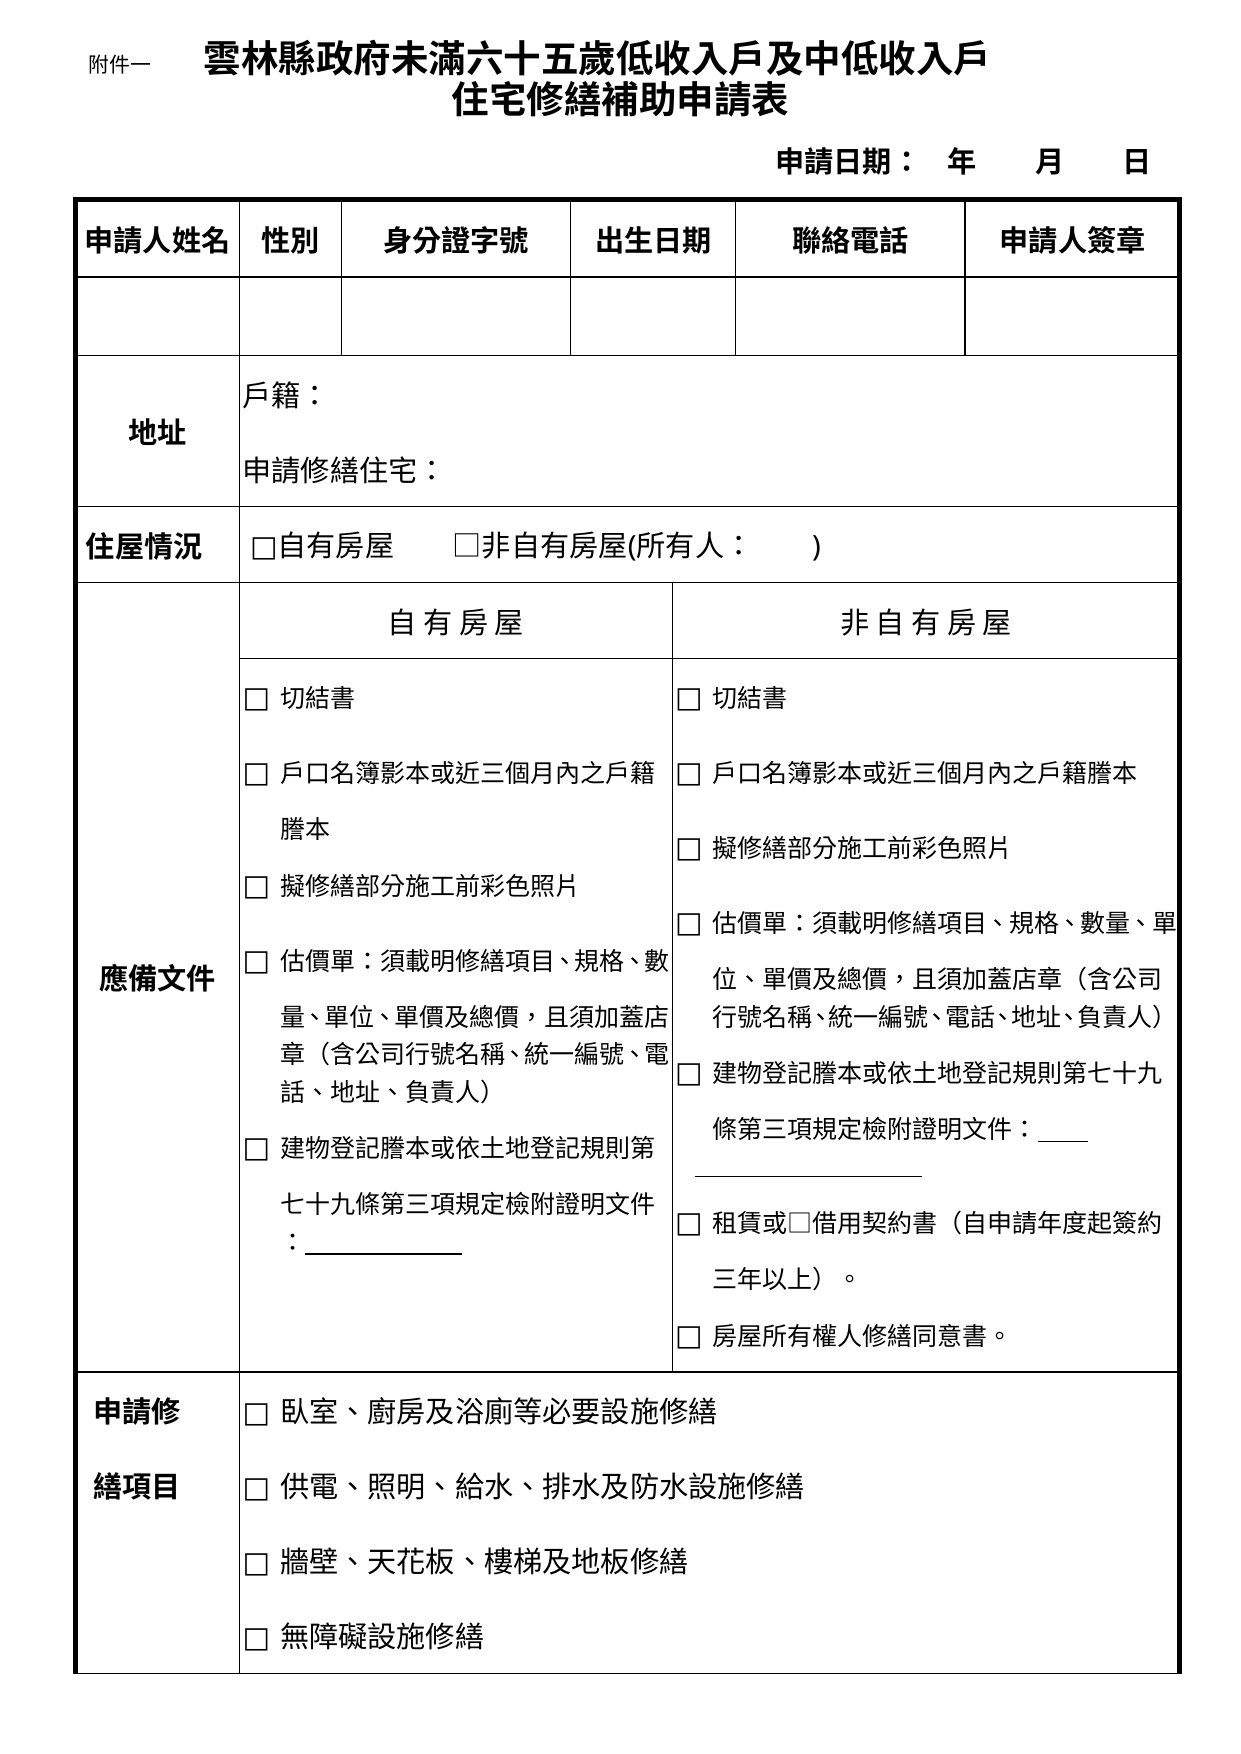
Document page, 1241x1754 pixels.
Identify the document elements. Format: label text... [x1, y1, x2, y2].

table_cell [571, 278, 735, 355]
table_cell □自有房屋 □非自有房屋(所有人： ) [240, 507, 1177, 582]
table_cell 戶籍： 申請修繕住宅： [240, 356, 1177, 506]
text 附件一 雲林縣政府未滿六十五歲低收入戶及中低收入戶 [89, 43, 1152, 80]
table_header 申請人姓名 [78, 202, 239, 276]
table_cell 切結書 戶口名簿影本或近三個月內之戶籍謄本 擬修繕部分施工前彩色照片 估價單：須載明修繕項目、規格、數量、單位、單價及總價，且須加蓋店章（含公司行號名稱、統一編號、電話、地址、負責人） 建物登記謄本或依土地登記規則第七十九條第三項規定檢附證明文件： 租賃或□借用契約書（自申請年度起簽約三年以上）。 房屋所有權人修繕同意書。 [673, 659, 1177, 1371]
table_cell 申請修 繕項目 [78, 1373, 239, 1672]
table_cell 住屋情況 [78, 507, 239, 582]
table_cell [966, 278, 1177, 355]
table_cell 地址 [78, 356, 239, 506]
table_cell 自 有 房 屋 [240, 583, 672, 658]
table_header 出生日期 [571, 202, 735, 276]
table_cell 臥室、廚房及浴廁等必要設施修繕 供電、照明、給水、排水及防水設施修繕 牆壁、天花板、樓梯及地板修繕 無障礙設施修繕 其他住宅安全相關必要設施修繕 [240, 1373, 1177, 1672]
table_cell 應備文件 [78, 583, 239, 1371]
text 申請日期： 年 月 日 [89, 122, 1152, 197]
table_cell [342, 278, 570, 355]
table_header 性別 [240, 202, 341, 276]
text 住宅修繕補助申請表 [89, 80, 1152, 122]
table_header 聯絡電話 [736, 202, 964, 276]
table_header 身分證字號 [342, 202, 570, 276]
table_cell 非 自 有 房 屋 [673, 583, 1177, 658]
table_cell [736, 278, 964, 355]
table_cell 切結書 戶口名簿影本或近三個月內之戶籍謄本 擬修繕部分施工前彩色照片 估價單：須載明修繕項目、規格、數量、單位、單價及總價，且須加蓋店章（含公司行號名稱、統一編號、電話、地址、負責人） 建物登記謄本或依土地登記規則第七十九條第三項規定檢附證明文件 ： [240, 659, 672, 1371]
table_cell [240, 278, 341, 355]
table_header 申請人簽章 [966, 202, 1177, 276]
table_cell [78, 278, 239, 355]
